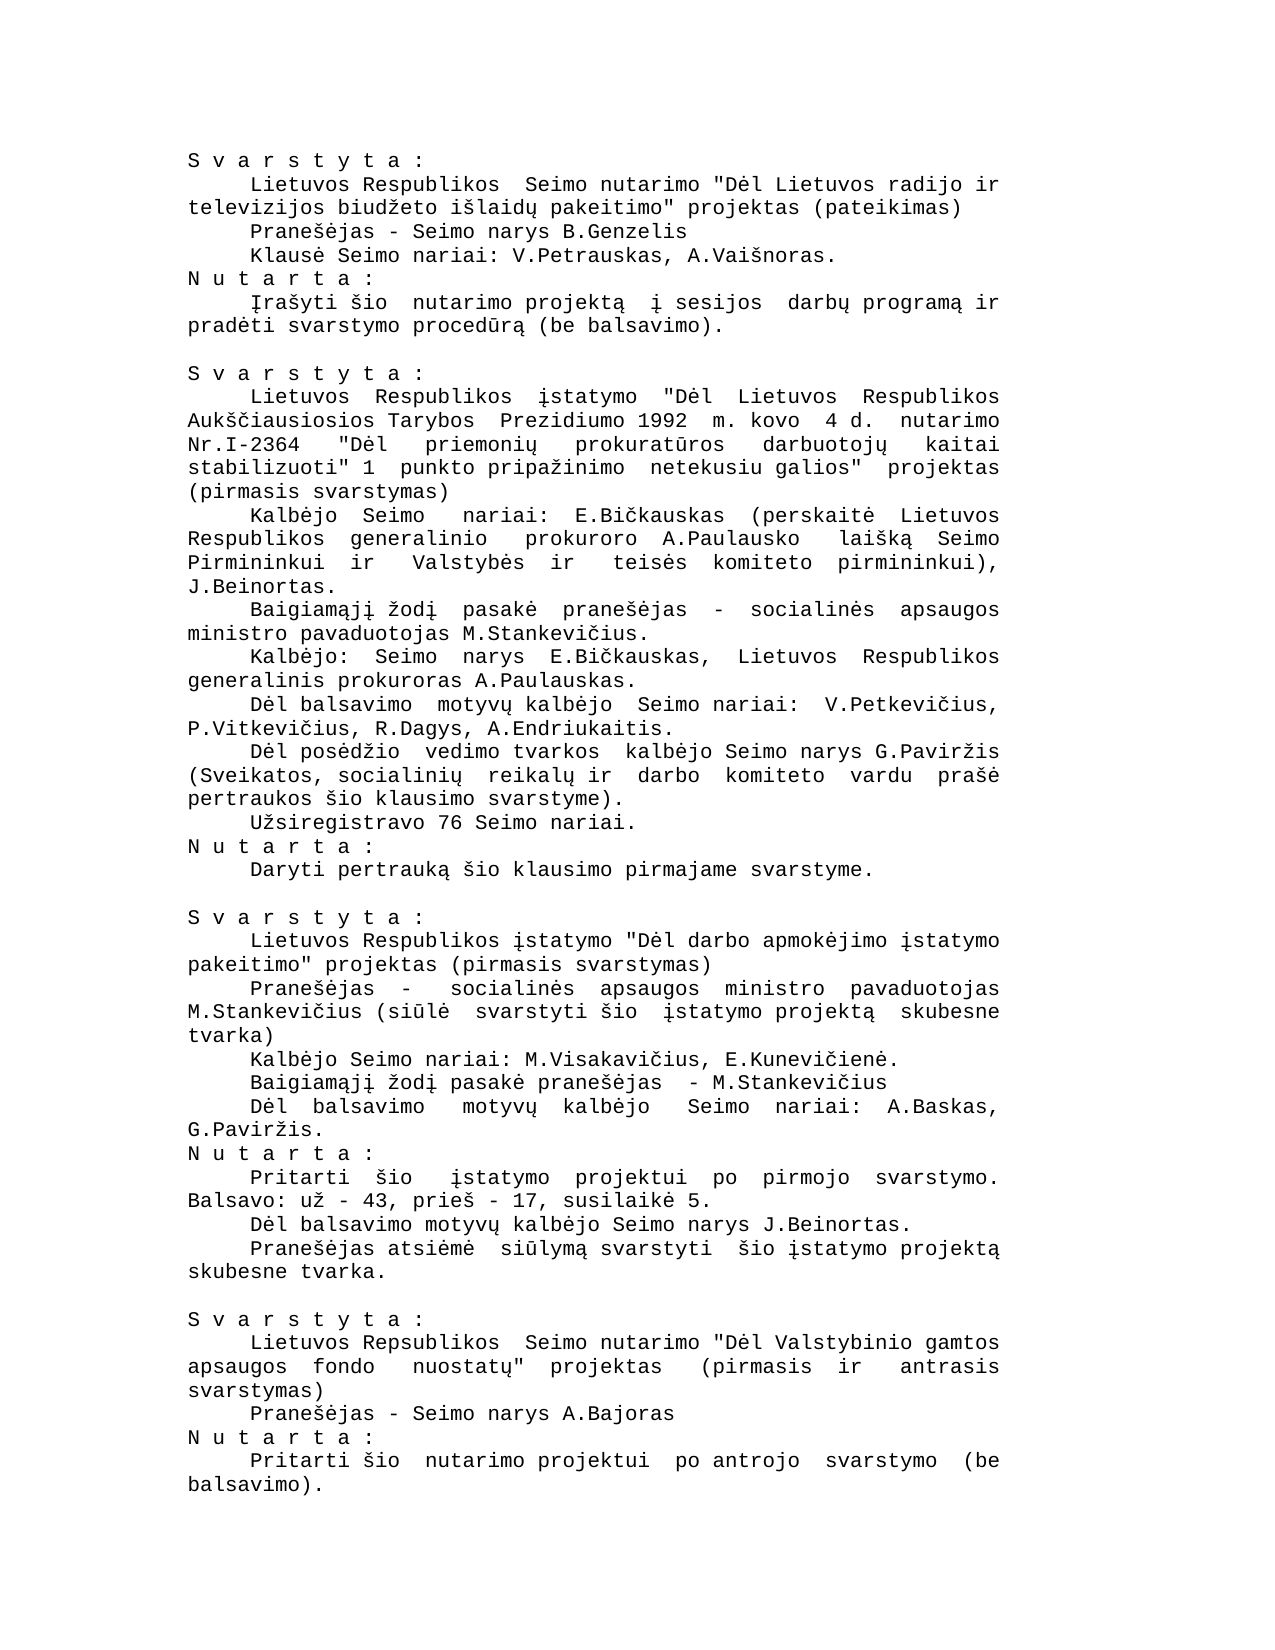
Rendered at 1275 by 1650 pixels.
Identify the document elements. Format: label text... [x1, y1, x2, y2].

text N u t a r t a : [187, 268, 1087, 292]
text Pranešėjas - socialinės apsaugos ministro pavaduotojas [187, 978, 1087, 1001]
text Kalbėjo Seimo nariai: E.Bičkauskas (perskaitė Lietuvos [187, 505, 1087, 528]
text Respublikos generalinio prokuroro A.Paulausko laišką Seimo [187, 528, 1087, 552]
text stabilizuoti" 1 punkto pripažinimo netekusiu galios" projektas [187, 457, 1087, 481]
text skubesne tvarka. [187, 1261, 1087, 1285]
text Lietuvos Respublikos Seimo nutarimo "Dėl Lietuvos radijo ir [187, 174, 1087, 197]
text Pirmininkui ir Valstybės ir teisės komiteto pirmininkui), [187, 552, 1087, 576]
text Lietuvos Respublikos įstatymo "Dėl darbo apmokėjimo įstatymo [187, 930, 1087, 954]
text Pranešėjas - Seimo narys A.Bajoras [187, 1403, 1087, 1427]
text S v a r s t y t a : [187, 363, 1087, 386]
text Baigiamąjį žodį pasakė pranešėjas - socialinės apsaugos [187, 599, 1087, 623]
text (Sveikatos, socialinių reikalų ir darbo komiteto vardu prašė [187, 765, 1087, 788]
text S v a r s t y t a : [187, 150, 1087, 174]
text tvarka) [187, 1025, 1087, 1048]
text Dėl balsavimo motyvų kalbėjo Seimo narys J.Beinortas. [187, 1214, 1087, 1238]
text Lietuvos Repsublikos Seimo nutarimo "Dėl Valstybinio gamtos [187, 1332, 1087, 1356]
text Balsavo: už - 43, prieš - 17, susilaikė 5. [187, 1190, 1087, 1214]
text Pranešėjas atsiėmė siūlymą svarstyti šio įstatymo projektą [187, 1238, 1087, 1261]
text generalinis prokuroras A.Paulauskas. [187, 670, 1087, 694]
text N u t a r t a : [187, 836, 1087, 859]
text Pranešėjas - Seimo narys B.Genzelis [187, 221, 1087, 244]
text M.Stankevičius (siūlė svarstyti šio įstatymo projektą skubesne [187, 1001, 1087, 1025]
text Įrašyti šio nutarimo projektą į sesijos darbų programą ir [187, 292, 1087, 316]
text Lietuvos Respublikos įstatymo "Dėl Lietuvos Respublikos [187, 386, 1087, 410]
text televizijos biudžeto išlaidų pakeitimo" projektas (pateikimas) [187, 197, 1087, 221]
text S v a r s t y t a : [187, 907, 1087, 930]
text Dėl balsavimo motyvų kalbėjo Seimo nariai: V.Petkevičius, [187, 694, 1087, 717]
text Kalbėjo Seimo nariai: M.Visakavičius, E.Kunevičienė. [187, 1048, 1087, 1072]
text ministro pavaduotojas M.Stankevičius. [187, 623, 1087, 647]
text P.Vitkevičius, R.Dagys, A.Endriukaitis. [187, 717, 1087, 741]
text Kalbėjo: Seimo narys E.Bičkauskas, Lietuvos Respublikos [187, 647, 1087, 670]
text (pirmasis svarstymas) [187, 481, 1087, 505]
text G.Paviržis. [187, 1119, 1087, 1143]
text balsavimo). [187, 1474, 1087, 1498]
text apsaugos fondo nuostatų" projektas (pirmasis ir antrasis [187, 1356, 1087, 1379]
text Klausė Seimo nariai: V.Petrauskas, A.Vaišnoras. [187, 244, 1087, 268]
text svarstymas) [187, 1379, 1087, 1403]
text S v a r s t y t a : [187, 1309, 1087, 1332]
text pradėti svarstymo procedūrą (be balsavimo). [187, 316, 1087, 339]
text Užsiregistravo 76 Seimo nariai. [187, 812, 1087, 836]
text Aukščiausiosios Tarybos Prezidiumo 1992 m. kovo 4 d. nutarimo [187, 410, 1087, 434]
text N u t a r t a : [187, 1143, 1087, 1167]
text N u t a r t a : [187, 1427, 1087, 1451]
text Daryti pertrauką šio klausimo pirmajame svarstyme. [187, 859, 1087, 883]
text Dėl posėdžio vedimo tvarkos kalbėjo Seimo narys G.Paviržis [187, 741, 1087, 765]
text Baigiamąjį žodį pasakė pranešėjas - M.Stankevičius [187, 1072, 1087, 1096]
text J.Beinortas. [187, 576, 1087, 599]
text Dėl balsavimo motyvų kalbėjo Seimo nariai: A.Baskas, [187, 1096, 1087, 1119]
text Nr.I-2364 "Dėl priemonių prokuratūros darbuotojų kaitai [187, 434, 1087, 457]
text Pritarti šio nutarimo projektui po antrojo svarstymo (be [187, 1451, 1087, 1474]
text pakeitimo" projektas (pirmasis svarstymas) [187, 954, 1087, 978]
text pertraukos šio klausimo svarstyme). [187, 788, 1087, 812]
text Pritarti šio įstatymo projektui po pirmojo svarstymo. [187, 1167, 1087, 1190]
